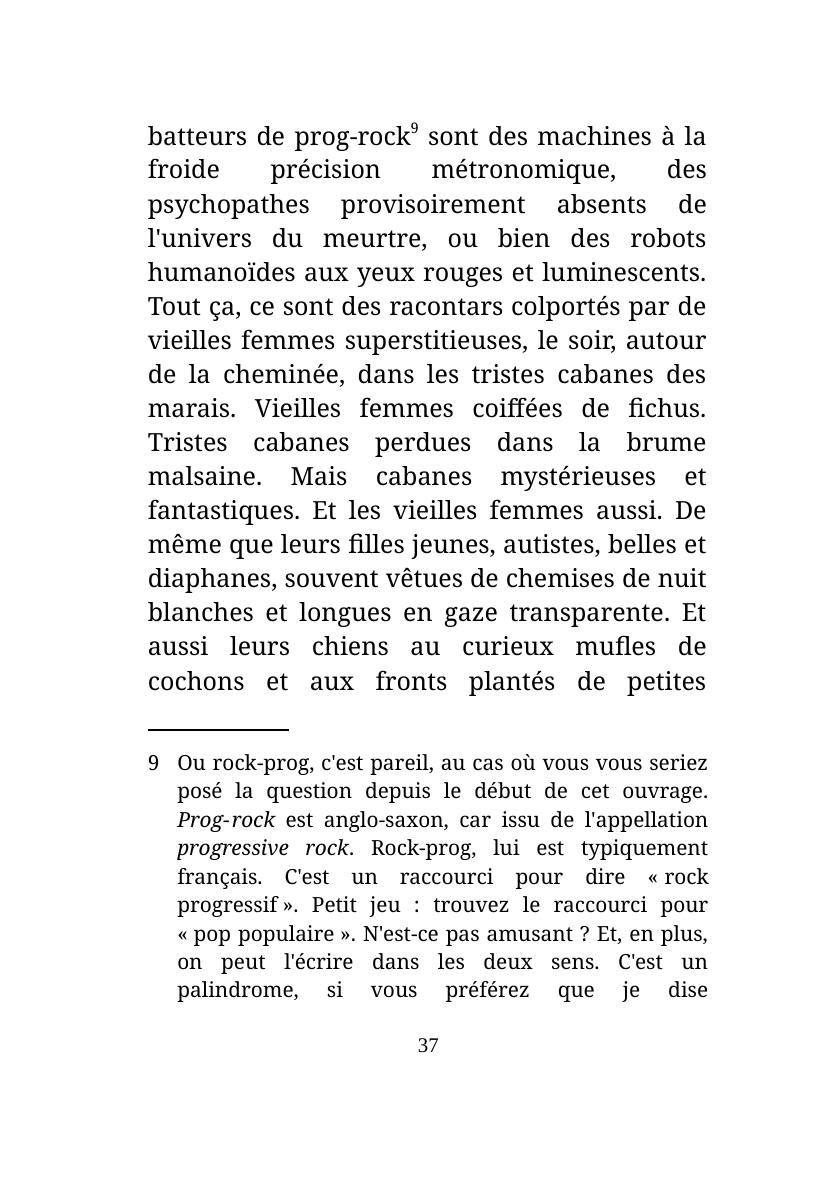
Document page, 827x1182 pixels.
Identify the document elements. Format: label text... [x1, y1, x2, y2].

text Ou rock‑prog, c'est pareil, au cas où vous vous seriez posé la question depuis le début de cet ouvrage. Prog‑rock est anglo‑saxon, car issu de l'appellation progressive rock. Rock‑prog, lui est typiquement français. C'est un raccourci pour dire « rock progressif ». Petit jeu : trouvez le raccourci pour « pop populaire ». N'est‑ce pas amusant ? Et, en plus, on peut l'écrire dans les deux sens. C'est un palindrome, si vous préférez que je dise [148, 748, 709, 1004]
text batteurs de prog‑rock sont des machines à la froide précision métronomique, des psychopathes provisoirement absents de l'univers du meurtre, ou bien des robots humanoïdes aux yeux rouges et luminescents. Tout ça, ce sont des racontars colportés par de vieilles femmes superstitieuses, le soir, autour de la cheminée, dans les tristes cabanes des marais. Vieilles femmes coiffées de fichus. Tristes cabanes perdues dans la brume malsaine. Mais cabanes mystérieuses et fantastiques. Et les vieilles femmes aussi. De même que leurs filles jeunes, autistes, belles et diaphanes, souvent vêtues de chemises de nuit blanches et longues en gaze transparente. Et aussi leurs chiens au curieux mufles de cochons et aux fronts plantés de petites [148, 118, 707, 697]
